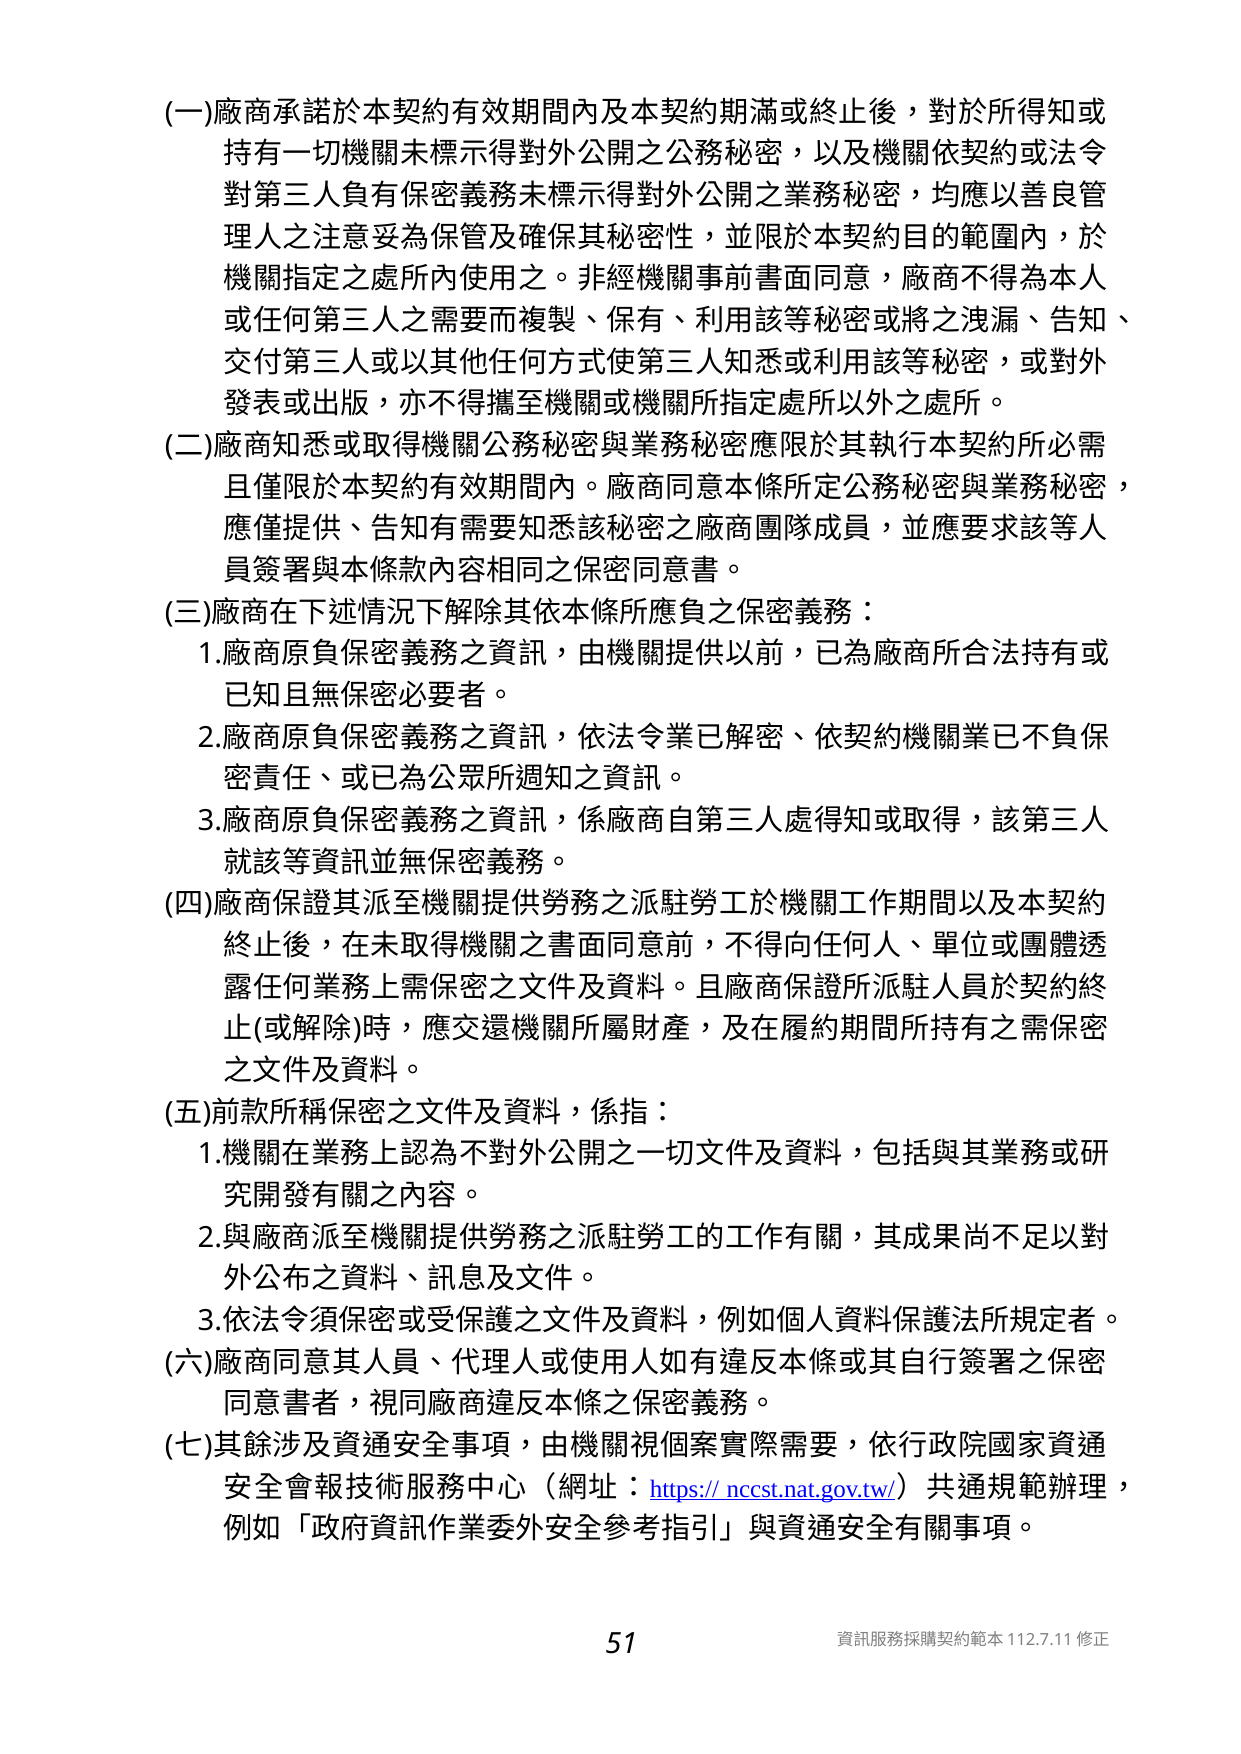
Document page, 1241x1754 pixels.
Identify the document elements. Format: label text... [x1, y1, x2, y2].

text 1.廠商原負保密義務之資訊，由機關提供以前，已為廠商所合法持有或已知且無保密必要者。 [197, 630, 1109, 714]
text (三)廠商在下述情況下解除其依本條所應負之保密義務： [164, 589, 1109, 630]
text (七)其餘涉及資通安全事項，由機關視個案實際需要，依行政院國家資通安全會報技術服務中心（網址：https:// nccst.nat.gov.tw/）共通規範辦理，例如「政府資訊作業委外安全參考指引」與資通安全有關事項。 [164, 1422, 1109, 1547]
text (一)廠商承諾於本契約有效期間內及本契約期滿或終止後，對於所得知或持有一切機關未標示得對外公開之公務秘密，以及機關依契約或法令對第三人負有保密義務未標示得對外公開之業務秘密，均應以善良管理人之注意妥為保管及確保其秘密性，並限於本契約目的範圍內，於機關指定之處所內使用之。非經機關事前書面同意，廠商不得為本人或任何第三人之需要而複製、保有、利用該等秘密或將之洩漏、告知、交付第三人或以其他任何方式使第三人知悉或利用該等秘密，或對外發表或出版，亦不得攜至機關或機關所指定處所以外之處所。 [164, 89, 1109, 422]
text (五)前款所稱保密之文件及資料，係指： [164, 1089, 1109, 1130]
text 3.廠商原負保密義務之資訊，係廠商自第三人處得知或取得，該第三人就該等資訊並無保密義務。 [197, 797, 1109, 880]
text 2.與廠商派至機關提供勞務之派駐勞工的工作有關，其成果尚不足以對外公布之資料、訊息及文件。 [197, 1214, 1109, 1297]
text 2.廠商原負保密義務之資訊，依法令業已解密、依契約機關業已不負保密責任、或已為公眾所週知之資訊。 [197, 714, 1109, 797]
text 1.機關在業務上認為不對外公開之一切文件及資料，包括與其業務或研究開發有關之內容。 [197, 1130, 1109, 1214]
text (四)廠商保證其派至機關提供勞務之派駐勞工於機關工作期間以及本契約終止後，在未取得機關之書面同意前，不得向任何人、單位或團體透露任何業務上需保密之文件及資料。且廠商保證所派駐人員於契約終止(或解除)時，應交還機關所屬財產，及在履約期間所持有之需保密之文件及資料。 [164, 880, 1109, 1089]
text 3.依法令須保密或受保護之文件及資料，例如個人資料保護法所規定者。 [197, 1297, 1109, 1339]
text (六)廠商同意其人員、代理人或使用人如有違反本條或其自行簽署之保密同意書者，視同廠商違反本條之保密義務。 [164, 1339, 1109, 1422]
text (二)廠商知悉或取得機關公務秘密與業務秘密應限於其執行本契約所必需且僅限於本契約有效期間內。廠商同意本條所定公務秘密與業務秘密，應僅提供、告知有需要知悉該秘密之廠商團隊成員，並應要求該等人員簽署與本條款內容相同之保密同意書。 [164, 422, 1109, 589]
